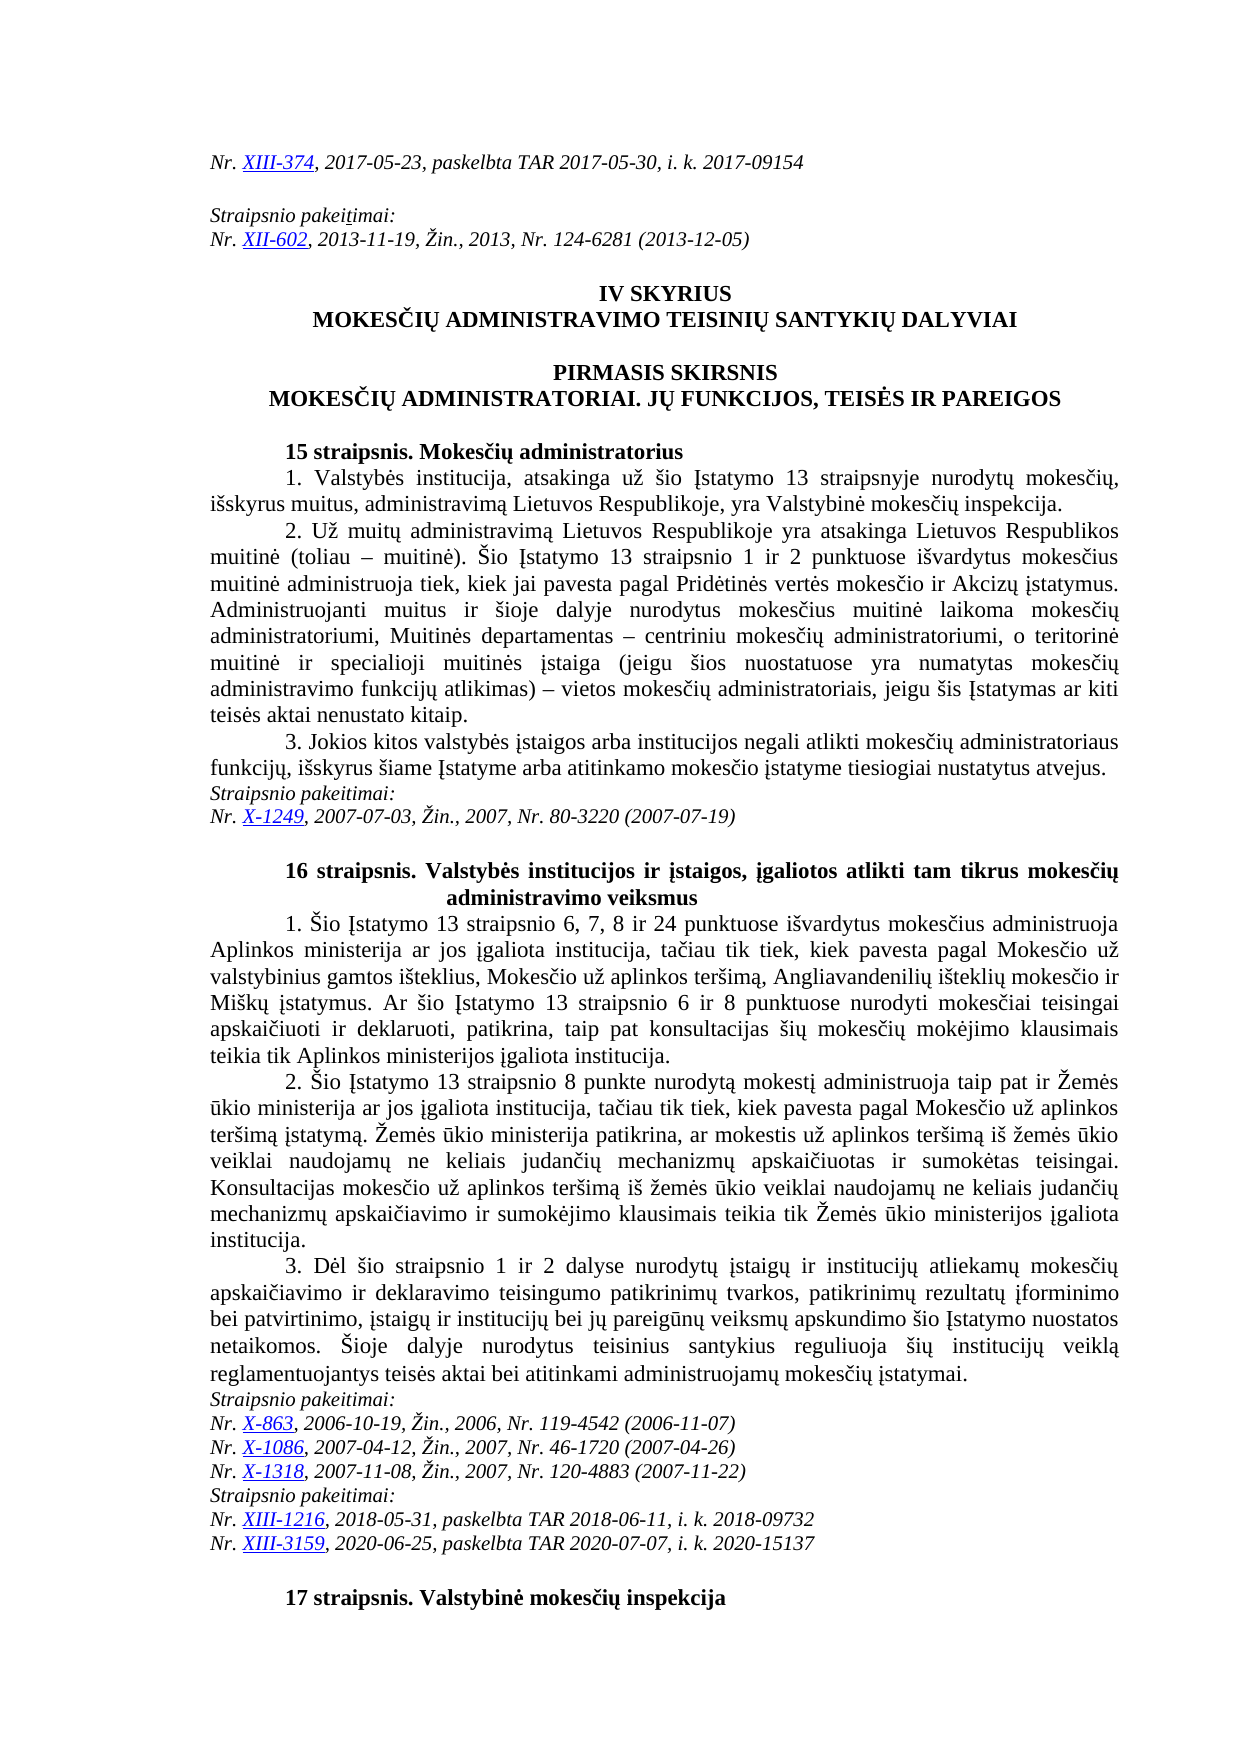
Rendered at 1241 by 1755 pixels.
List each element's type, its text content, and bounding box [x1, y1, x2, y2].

text Nr. XIII-374, 2017-05-23, paskelbta TAR 2017-05-30, i. k. 2017-09154 [210, 150, 1120, 174]
text 1. Valstybės institucija, atsakinga už šio Įstatymo 13 straipsnyje nurodytų mokesčių, išskyrus muitus, administravimą Lietuvos Respublikoje, yra Valstybinė mokesčių inspekcija. [210, 464, 1120, 517]
text MOKESČIŲ ADMINISTRATORIAI. JŲ FUNKCIJOS, TEISĖS IR PAREIGOS [210, 385, 1120, 411]
text 15 straipsnis. Mokesčių administratorius [210, 438, 1120, 464]
text 2. Už muitų administravimą Lietuvos Respublikoje yra atsakinga Lietuvos Respublikos muitinė (toliau – muitinė). Šio Įstatymo 13 straipsnio 1 ir 2 punktuose išvardytus mokesčius muitinė administruoja tiek, kiek jai pavesta pagal Pridėtinės vertės mokesčio ir Akcizų įstatymus. Administruojanti muitus ir šioje dalyje nurodytus mokesčius muitinė laikoma mokesčių administratoriumi, Muitinės departamentas – centriniu mokesčių administratoriumi, o teritorinė muitinė ir specialioji muitinės įstaiga (jeigu šios nuostatuose yra numatytas mokesčių administravimo funkcijų atlikimas) – vietos mokesčių administratoriais, jeigu šis Įstatymas ar kiti teisės aktai nenustato kitaip. [210, 517, 1120, 728]
text 16 straipsnis. Valstybės institucijos ir įstaigos, įgaliotos atlikti tam tikrus mokesčių administravimo veiksmus [285, 857, 1120, 910]
text Nr. X-1249, 2007-07-03, Žin., 2007, Nr. 80-3220 (2007-07-19) [210, 804, 1120, 828]
text 2. Šio Įstatymo 13 straipsnio 8 punkte nurodytą mokestį administruoja taip pat ir Žemės ūkio ministerija ar jos įgaliota institucija, tačiau tik tiek, kiek pavesta pagal Mokesčio už aplinkos teršimą įstatymą. Žemės ūkio ministerija patikrina, ar mokestis už aplinkos teršimą iš žemės ūkio veiklai naudojamų ne keliais judančių mechanizmų apskaičiuotas ir sumokėtas teisingai. Konsultacijas mokesčio už aplinkos teršimą iš žemės ūkio veiklai naudojamų ne keliais judančių mechanizmų apskaičiavimo ir sumokėjimo klausimais teikia tik Žemės ūkio ministerijos įgaliota institucija. [210, 1068, 1120, 1253]
text Straipsnio pakeitimai: [210, 203, 1120, 227]
text 1. Šio Įstatymo 13 straipsnio 6, 7, 8 ir 24 punktuose išvardytus mokesčius administruoja Aplinkos ministerija ar jos įgaliota institucija, tačiau tik tiek, kiek pavesta pagal Mokesčio už valstybinius gamtos išteklius, Mokesčio už aplinkos teršimą, Angliavandenilių išteklių mokesčio ir Miškų įstatymus. Ar šio Įstatymo 13 straipsnio 6 ir 8 punktuose nurodyti mokesčiai teisingai apskaičiuoti ir deklaruoti, patikrina, taip pat konsultacijas šių mokesčių mokėjimo klausimais teikia tik Aplinkos ministerijos įgaliota institucija. [210, 910, 1120, 1068]
text Nr. X-1318, 2007-11-08, Žin., 2007, Nr. 120-4883 (2007-11-22) [210, 1459, 1120, 1483]
text Nr. XII-602, 2013-11-19, Žin., 2013, Nr. 124-6281 (2013-12-05) [210, 227, 1120, 251]
text Straipsnio pakeitimai: [210, 780, 1120, 804]
text 3. Jokios kitos valstybės įstaigos arba institucijos negali atlikti mokesčių administratoriaus funkcijų, išskyrus šiame Įstatyme arba atitinkamo mokesčio įstatyme tiesiogiai nustatytus atvejus. [210, 728, 1120, 780]
text MOKESČIŲ ADMINISTRAVIMO TEISINIŲ SANTYKIŲ DALYVIAI [210, 306, 1120, 332]
text Straipsnio pakeitimai: [210, 1387, 1120, 1411]
text Straipsnio pakeitimai: [210, 1483, 1120, 1507]
text PIRMASIS SKIRSNIS [210, 359, 1120, 385]
text Nr. X-1086, 2007-04-12, Žin., 2007, Nr. 46-1720 (2007-04-26) [210, 1435, 1120, 1459]
text IV SKYRIUS [210, 280, 1120, 306]
text Nr. XIII-1216, 2018-05-31, paskelbta TAR 2018-06-11, i. k. 2018-09732 [210, 1507, 1120, 1531]
text Nr. XIII-3159, 2020-06-25, paskelbta TAR 2020-07-07, i. k. 2020-15137 [210, 1531, 1120, 1555]
text 17 straipsnis. Valstybinė mokesčių inspekcija [210, 1584, 1120, 1610]
text Nr. X-863, 2006-10-19, Žin., 2006, Nr. 119-4542 (2006-11-07) [210, 1411, 1120, 1435]
text 3. Dėl šio straipsnio 1 ir 2 dalyse nurodytų įstaigų ir institucijų atliekamų mokesčių apskaičiavimo ir deklaravimo teisingumo patikrinimų tvarkos, patikrinimų rezultatų įforminimo bei patvirtinimo, įstaigų ir institucijų bei jų pareigūnų veiksmų apskundimo šio Įstatymo nuostatos netaikomos. Šioje dalyje nurodytus teisinius santykius reguliuoja šių institucijų veiklą reglamentuojantys teisės aktai bei atitinkami administruojamų mokesčių įstatymai. [210, 1253, 1120, 1387]
